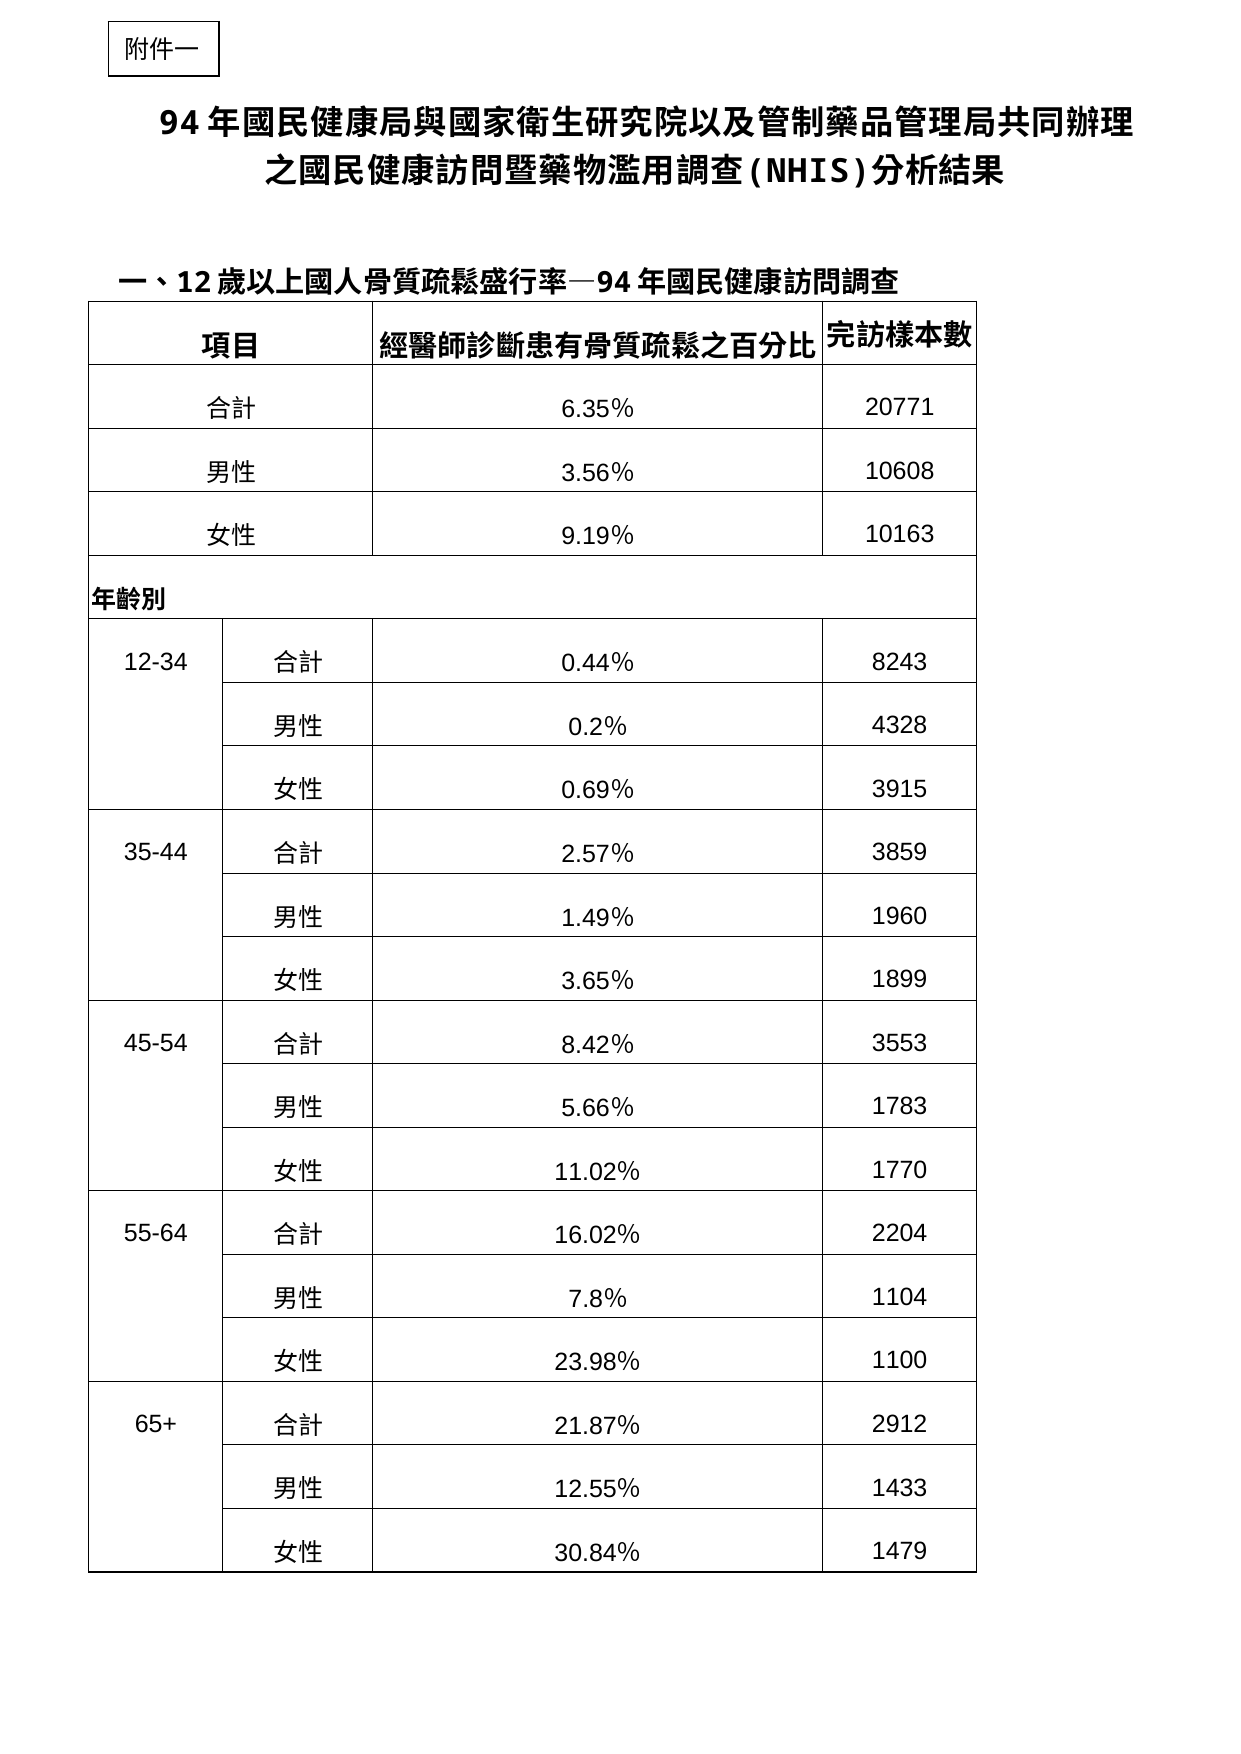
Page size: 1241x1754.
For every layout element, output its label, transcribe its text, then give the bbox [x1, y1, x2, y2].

table_cell 年齡別 [89, 556, 976, 618]
table_cell 男性 [223, 683, 372, 745]
table_cell 合計 [223, 810, 372, 872]
table_cell 男性 [89, 429, 372, 491]
table_cell 0.44％ [373, 619, 822, 682]
table_cell 45-54 [89, 1001, 222, 1190]
table_cell 7.8％ [373, 1255, 822, 1317]
table_cell 3.56％ [373, 429, 822, 491]
table_cell 男性 [223, 874, 372, 936]
table_cell 2912 [823, 1382, 976, 1444]
table_header 項目 [89, 302, 372, 364]
table_cell 1770 [823, 1128, 976, 1190]
table_cell 20771 [823, 365, 976, 428]
table_cell 4328 [823, 683, 976, 745]
table_cell 1433 [823, 1445, 976, 1508]
table_cell 合計 [223, 1001, 372, 1063]
table_cell 30.84％ [373, 1509, 822, 1571]
table_cell 16.02％ [373, 1191, 822, 1254]
table_cell 55-64 [89, 1191, 222, 1381]
table_cell 6.35％ [373, 365, 822, 428]
table_cell 合計 [223, 1382, 372, 1444]
table_cell 男性 [223, 1445, 372, 1508]
table_cell 3859 [823, 810, 976, 872]
table_cell 合計 [89, 365, 372, 428]
text 94年國民健康局與國家衛生研究院以及管制藥品管理局共同辦理之國民健康訪問暨藥物濫用調查(NHIS)分析結果 [89, 96, 1152, 193]
table_cell 1104 [823, 1255, 976, 1317]
table_cell 女性 [89, 492, 372, 555]
table_cell 女性 [223, 1509, 372, 1571]
text [109, 22, 218, 75]
table_cell 男性 [223, 1255, 372, 1317]
table_cell 3.65％ [373, 937, 822, 999]
table_cell 1783 [823, 1064, 976, 1127]
table_cell 女性 [223, 1318, 372, 1381]
table_cell 9.19％ [373, 492, 822, 555]
table_cell 男性 [223, 1064, 372, 1127]
table_cell 1899 [823, 937, 976, 999]
text 一、12歲以上國人骨質疏鬆盛行率—94年國民健康訪問調查 [89, 238, 1152, 301]
table_cell 11.02％ [373, 1128, 822, 1190]
table_cell 女性 [223, 746, 372, 809]
table_cell 12-34 [89, 619, 222, 809]
table_cell 2.57％ [373, 810, 822, 872]
table_cell 3915 [823, 746, 976, 809]
table_cell 0.69％ [373, 746, 822, 809]
table_cell 3553 [823, 1001, 976, 1063]
table_header 經醫師診斷患有骨質疏鬆之百分比 [373, 302, 822, 364]
table_cell 1479 [823, 1509, 976, 1571]
text 附件一 [124, 30, 203, 66]
table_cell 8243 [823, 619, 976, 682]
table_cell 12.55％ [373, 1445, 822, 1508]
table_cell 8.42％ [373, 1001, 822, 1063]
table_header 完訪樣本數 [823, 302, 976, 364]
table_cell 合計 [223, 619, 372, 682]
table_cell 合計 [223, 1191, 372, 1254]
table_cell 1960 [823, 874, 976, 936]
table_cell 35-44 [89, 810, 222, 999]
table_cell 2204 [823, 1191, 976, 1254]
table_cell 5.66％ [373, 1064, 822, 1127]
table_cell 女性 [223, 1128, 372, 1190]
table_cell 女性 [223, 937, 372, 999]
table_cell 0.2％ [373, 683, 822, 745]
table_cell 10163 [823, 492, 976, 555]
table_cell 65+ [89, 1382, 222, 1571]
table_cell 10608 [823, 429, 976, 491]
table_cell 1.49％ [373, 874, 822, 936]
table_cell 1100 [823, 1318, 976, 1381]
table_cell 21.87％ [373, 1382, 822, 1444]
table_cell 23.98％ [373, 1318, 822, 1381]
